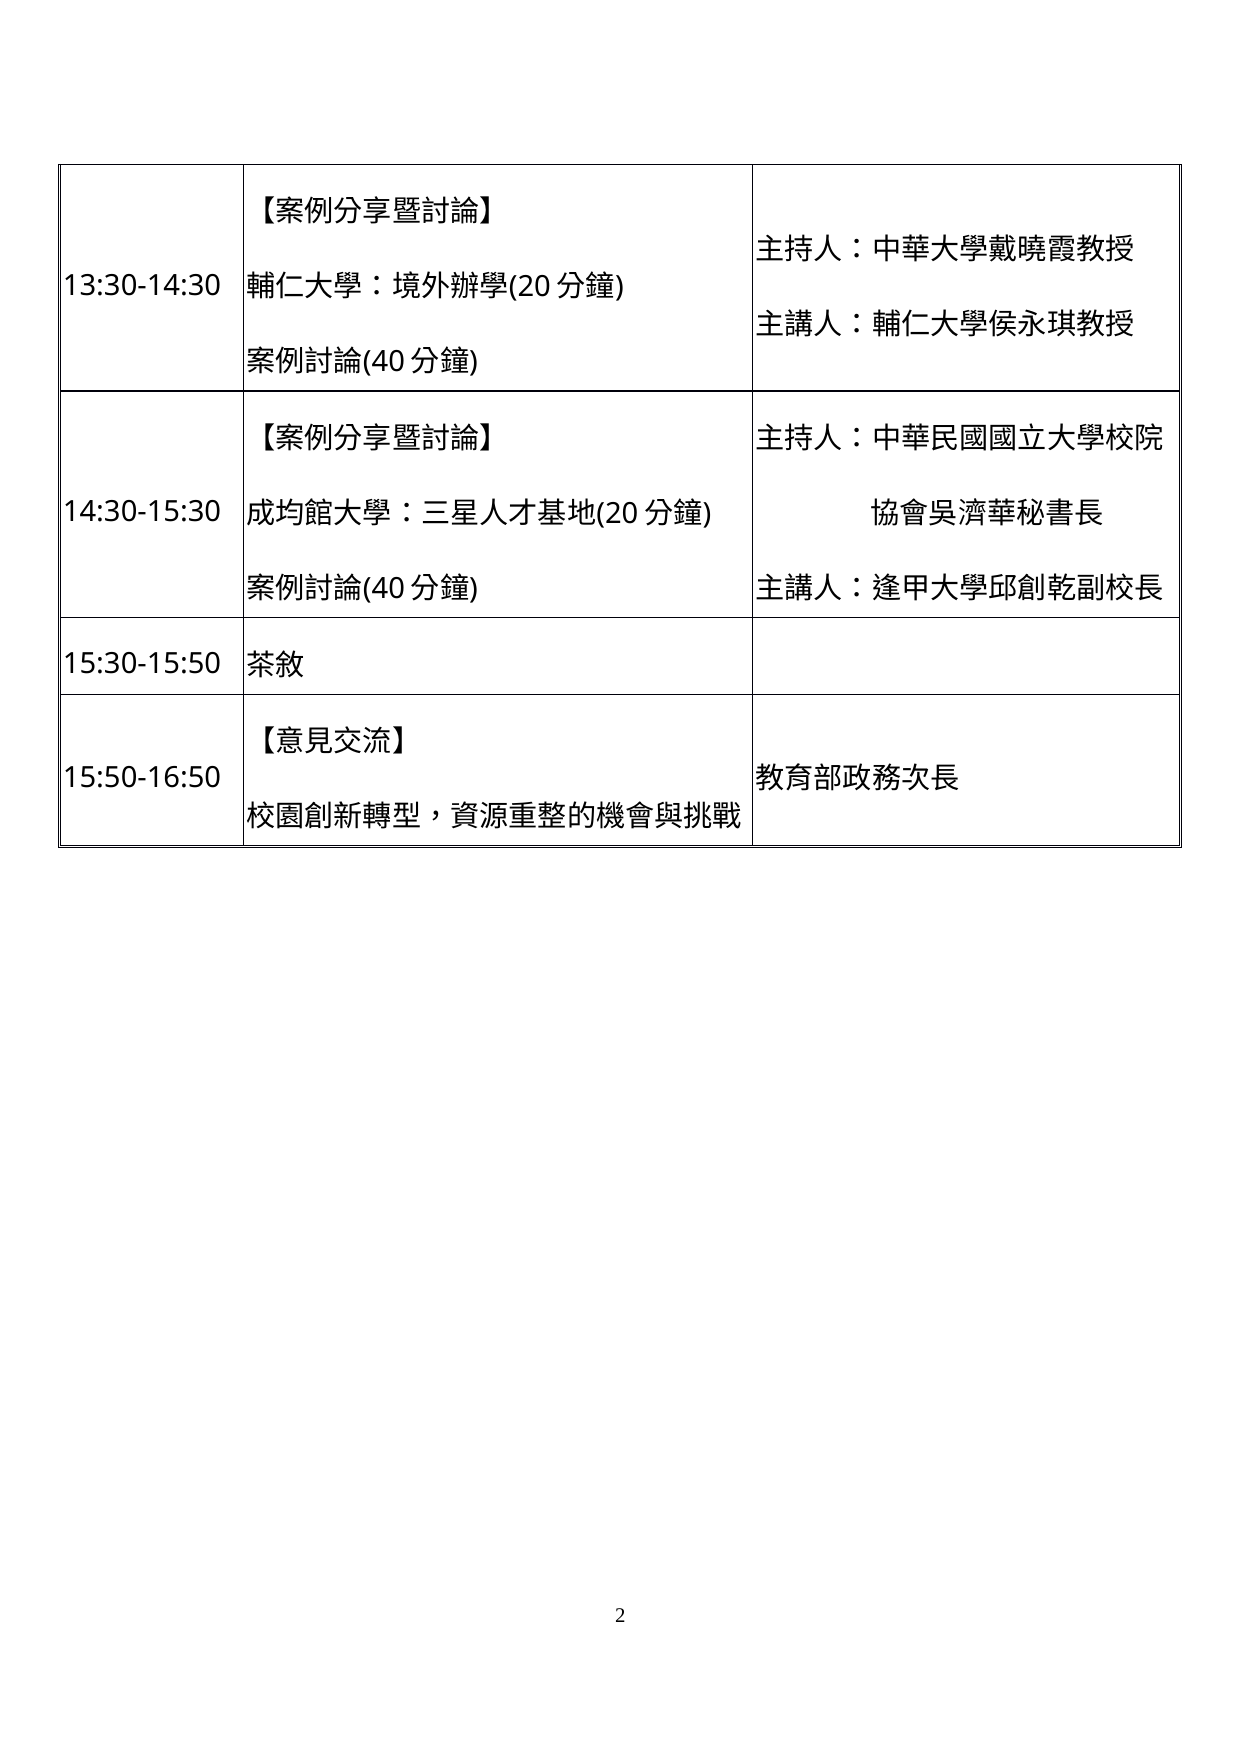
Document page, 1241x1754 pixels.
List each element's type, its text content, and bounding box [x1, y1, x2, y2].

table_cell [753, 618, 1179, 693]
table_cell 14:30-15:30 [61, 392, 243, 617]
table_cell 主持人：中華民國國立大學校院協會吳濟華秘書長 主講人：逢甲大學邱創乾副校長 [753, 392, 1179, 617]
table_cell 【意見交流】 校園創新轉型，資源重整的機會與挑戰 [244, 695, 752, 845]
table_cell 15:30-15:50 [61, 618, 243, 693]
table_cell 主持人：中華大學戴曉霞教授 主講人：輔仁大學侯永琪教授 [753, 165, 1179, 390]
table_cell 15:50-16:50 [61, 695, 243, 845]
table_cell 【案例分享暨討論】 成均館大學：三星人才基地(20分鐘) 案例討論(40分鐘) [244, 392, 752, 617]
table_cell 13:30-14:30 [61, 165, 243, 390]
table_cell 【案例分享暨討論】 輔仁大學：境外辦學(20分鐘) 案例討論(40分鐘) [244, 165, 752, 390]
table_cell 教育部政務次長 [753, 695, 1179, 845]
table_cell 茶敘 [244, 618, 752, 693]
